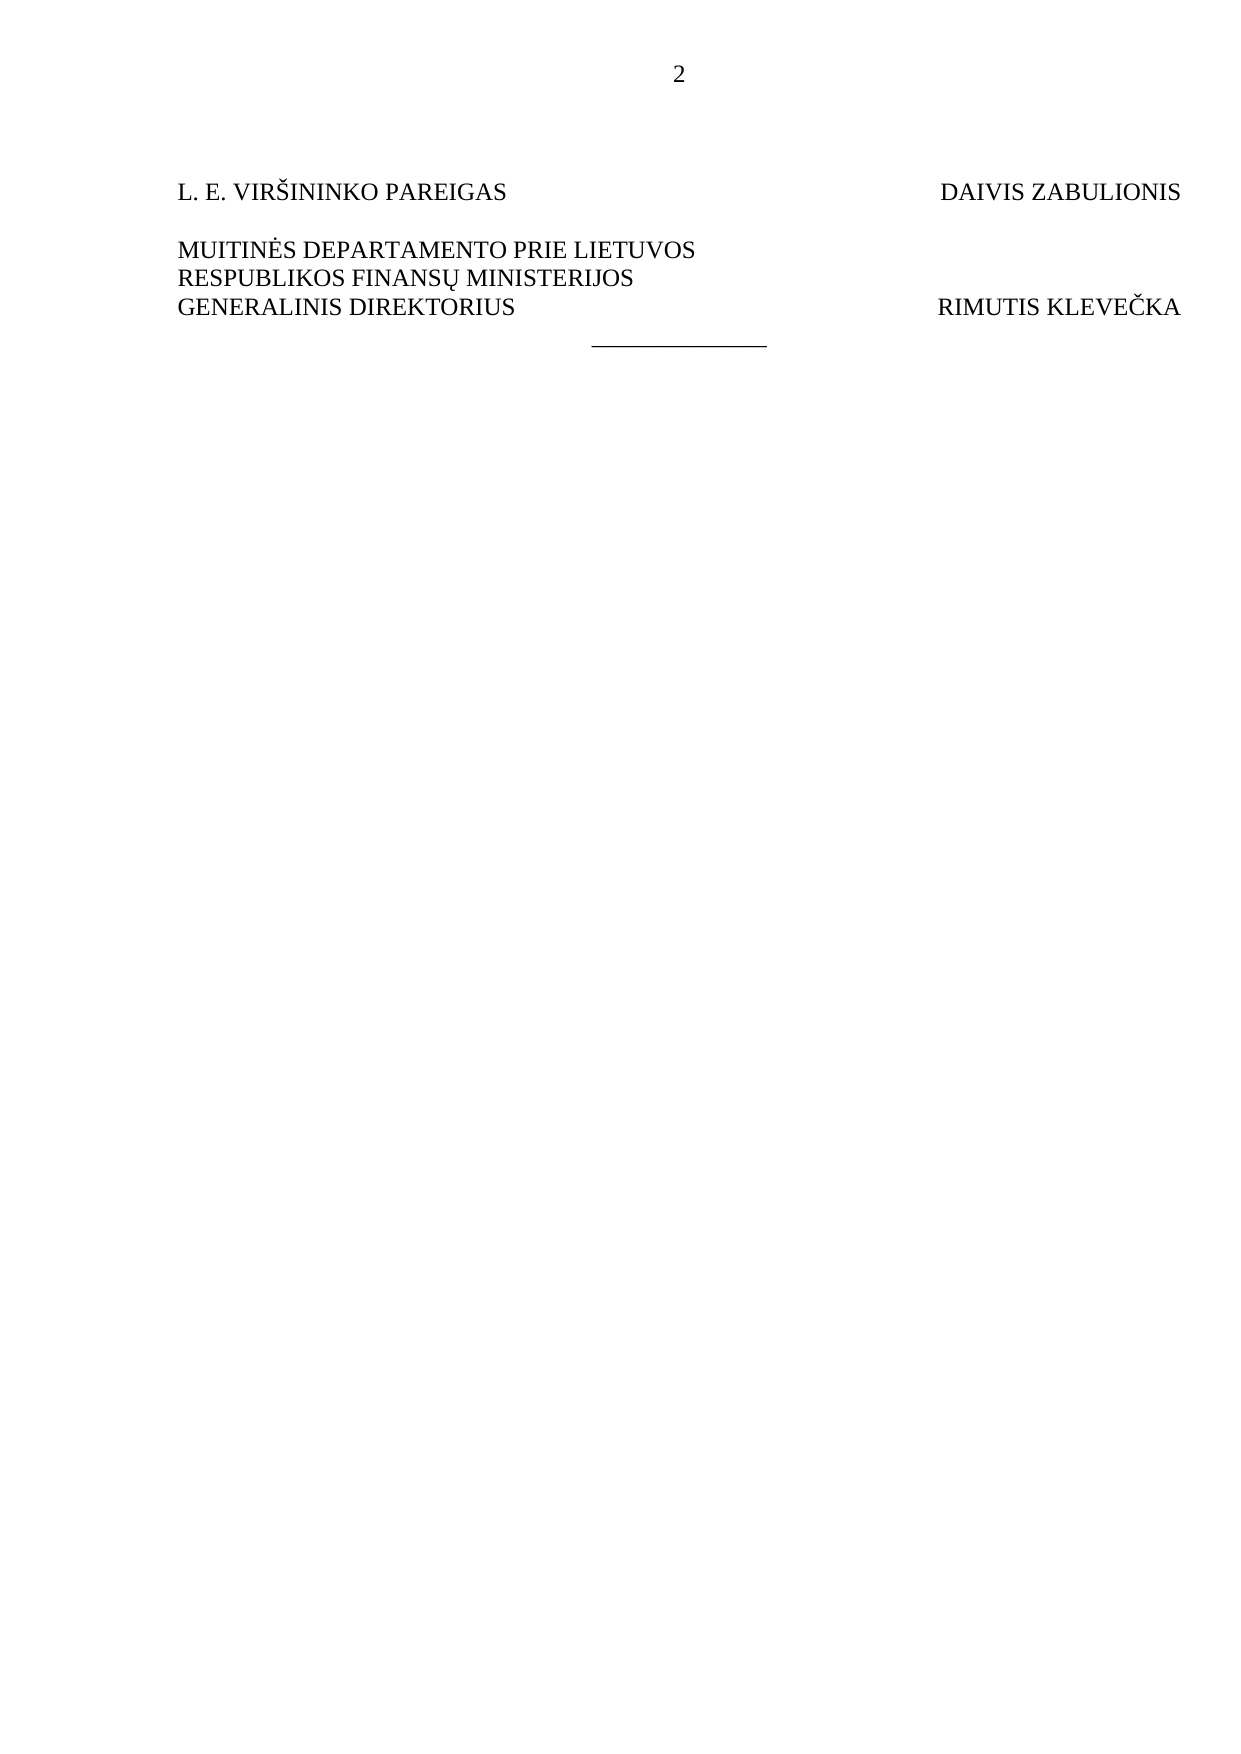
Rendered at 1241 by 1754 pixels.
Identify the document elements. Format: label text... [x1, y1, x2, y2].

text RESPUBLIKOS FINANSŲ MINISTERIJOS [177, 263, 1181, 292]
text ______________ [177, 321, 1181, 350]
text L. E. VIRŠININKO PAREIGAS DAIVIS ZABULIONIS [177, 177, 1181, 206]
text GENERALINIS DIREKTORIUS RIMUTIS KLEVEČKA [177, 292, 1181, 321]
text MUITINĖS DEPARTAMENTO PRIE LIETUVOS [177, 235, 1181, 263]
